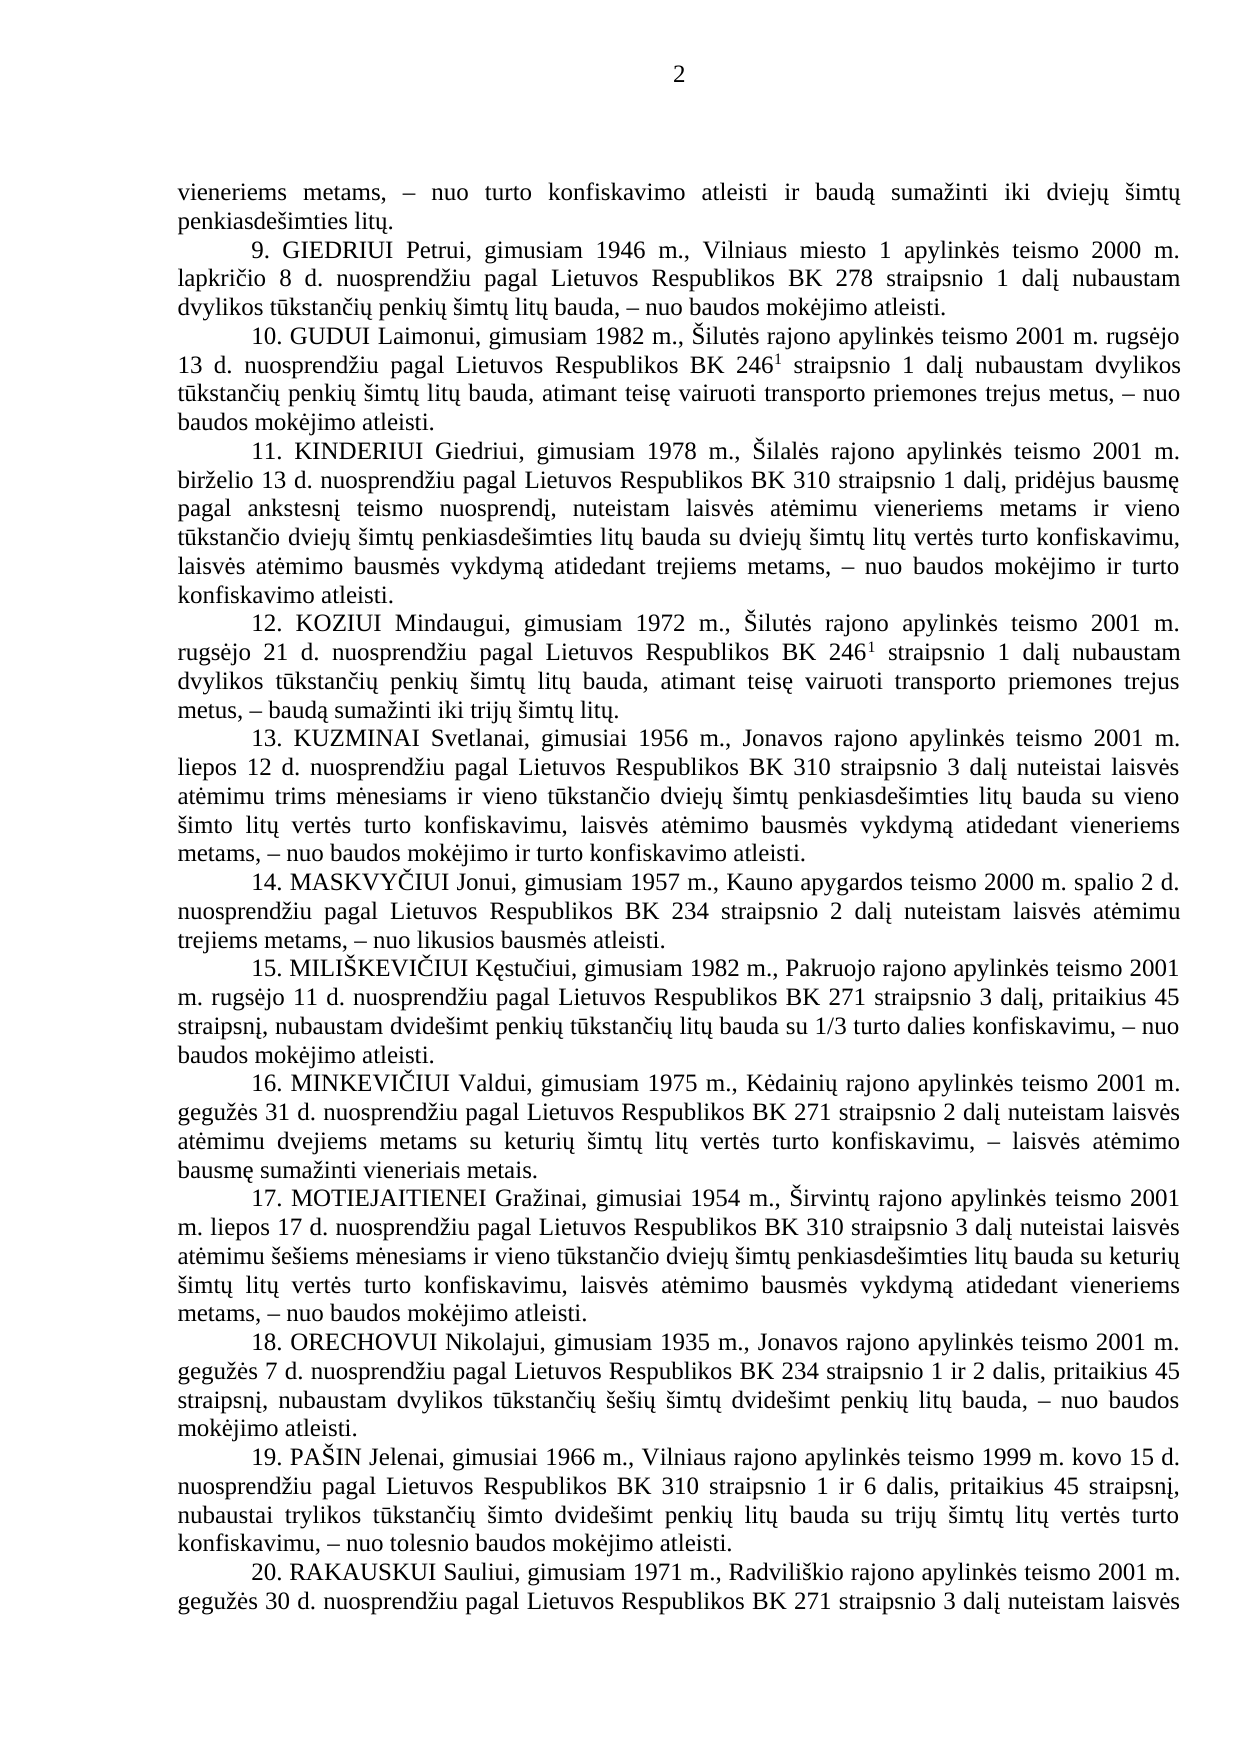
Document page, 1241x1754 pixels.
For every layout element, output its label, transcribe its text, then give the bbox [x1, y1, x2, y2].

text 18. ORECHOVUI Nikolajui, gimusiam 1935 m., Jonavos rajono apylinkės teismo 2001 m. gegužės 7 d. nuosprendžiu pagal Lietuvos Respublikos BK 234 straipsnio 1 ir 2 dalis, pritaikius 45 straipsnį, nubaustam dvylikos tūkstančių šešių šimtų dvidešimt penkių litų bauda, – nuo baudos mokėjimo atleisti. [177, 1327, 1181, 1442]
text 19. PAŠIN Jelenai, gimusiai 1966 m., Vilniaus rajono apylinkės teismo 1999 m. kovo 15 d. nuosprendžiu pagal Lietuvos Respublikos BK 310 straipsnio 1 ir 6 dalis, pritaikius 45 straipsnį, nubaustai trylikos tūkstančių šimto dvidešimt penkių litų bauda su trijų šimtų litų vertės turto konfiskavimu, – nuo tolesnio baudos mokėjimo atleisti. [177, 1442, 1181, 1557]
text 14. MASKVYČIUI Jonui, gimusiam 1957 m., Kauno apygardos teismo 2000 m. spalio 2 d. nuosprendžiu pagal Lietuvos Respublikos BK 234 straipsnio 2 dalį nuteistam laisvės atėmimu trejiems metams, – nuo likusios bausmės atleisti. [177, 867, 1181, 953]
text 11. KINDERIUI Giedriui, gimusiam 1978 m., Šilalės rajono apylinkės teismo 2001 m. birželio 13 d. nuosprendžiu pagal Lietuvos Respublikos BK 310 straipsnio 1 dalį, pridėjus bausmę pagal ankstesnį teismo nuosprendį, nuteistam laisvės atėmimu vieneriems metams ir vieno tūkstančio dviejų šimtų penkiasdešimties litų bauda su dviejų šimtų litų vertės turto konfiskavimu, laisvės atėmimo bausmės vykdymą atidedant trejiems metams, – nuo baudos mokėjimo ir turto konfiskavimo atleisti. [177, 436, 1181, 608]
text 20. RAKAUSKUI Sauliui, gimusiam 1971 m., Radviliškio rajono apylinkės teismo 2001 m. gegužės 30 d. nuosprendžiu pagal Lietuvos Respublikos BK 271 straipsnio 3 dalį nuteistam laisvės [177, 1557, 1181, 1615]
text 16. MINKEVIČIUI Valdui, gimusiam 1975 m., Kėdainių rajono apylinkės teismo 2001 m. gegužės 31 d. nuosprendžiu pagal Lietuvos Respublikos BK 271 straipsnio 2 dalį nuteistam laisvės atėmimu dvejiems metams su keturių šimtų litų vertės turto konfiskavimu, – laisvės atėmimo bausmę sumažinti vieneriais metais. [177, 1068, 1181, 1183]
text 17. MOTIEJAITIENEI Gražinai, gimusiai 1954 m., Širvintų rajono apylinkės teismo 2001 m. liepos 17 d. nuosprendžiu pagal Lietuvos Respublikos BK 310 straipsnio 3 dalį nuteistai laisvės atėmimu šešiems mėnesiams ir vieno tūkstančio dviejų šimtų penkiasdešimties litų bauda su keturių šimtų litų vertės turto konfiskavimu, laisvės atėmimo bausmės vykdymą atidedant vieneriems metams, – nuo baudos mokėjimo atleisti. [177, 1183, 1181, 1327]
text 13. KUZMINAI Svetlanai, gimusiai 1956 m., Jonavos rajono apylinkės teismo 2001 m. liepos 12 d. nuosprendžiu pagal Lietuvos Respublikos BK 310 straipsnio 3 dalį nuteistai laisvės atėmimu trims mėnesiams ir vieno tūkstančio dviejų šimtų penkiasdešimties litų bauda su vieno šimto litų vertės turto konfiskavimu, laisvės atėmimo bausmės vykdymą atidedant vieneriems metams, – nuo baudos mokėjimo ir turto konfiskavimo atleisti. [177, 723, 1181, 867]
text 9. GIEDRIUI Petrui, gimusiam 1946 m., Vilniaus miesto 1 apylinkės teismo 2000 m. lapkričio 8 d. nuosprendžiu pagal Lietuvos Respublikos BK 278 straipsnio 1 dalį nubaustam dvylikos tūkstančių penkių šimtų litų bauda, – nuo baudos mokėjimo atleisti. [177, 235, 1181, 321]
text 15. MILIŠKEVIČIUI Kęstučiui, gimusiam 1982 m., Pakruojo rajono apylinkės teismo 2001 m. rugsėjo 11 d. nuosprendžiu pagal Lietuvos Respublikos BK 271 straipsnio 3 dalį, pritaikius 45 straipsnį, nubaustam dvidešimt penkių tūkstančių litų bauda su 1/3 turto dalies konfiskavimu, – nuo baudos mokėjimo atleisti. [177, 953, 1181, 1068]
text 12. KOZIUI Mindaugui, gimusiam 1972 m., Šilutės rajono apylinkės teismo 2001 m. rugsėjo 21 d. nuosprendžiu pagal Lietuvos Respublikos BK 2461 straipsnio 1 dalį nubaustam dvylikos tūkstančių penkių šimtų litų bauda, atimant teisę vairuoti transporto priemones trejus metus, – baudą sumažinti iki trijų šimtų litų. [177, 608, 1181, 723]
text 10. GUDUI Laimonui, gimusiam 1982 m., Šilutės rajono apylinkės teismo 2001 m. rugsėjo 13 d. nuosprendžiu pagal Lietuvos Respublikos BK 2461 straipsnio 1 dalį nubaustam dvylikos tūkstančių penkių šimtų litų bauda, atimant teisę vairuoti transporto priemones trejus metus, – nuo baudos mokėjimo atleisti. [177, 321, 1181, 436]
text vieneriems metams, – nuo turto konfiskavimo atleisti ir baudą sumažinti iki dviejų šimtų penkiasdešimties litų. [177, 177, 1181, 235]
